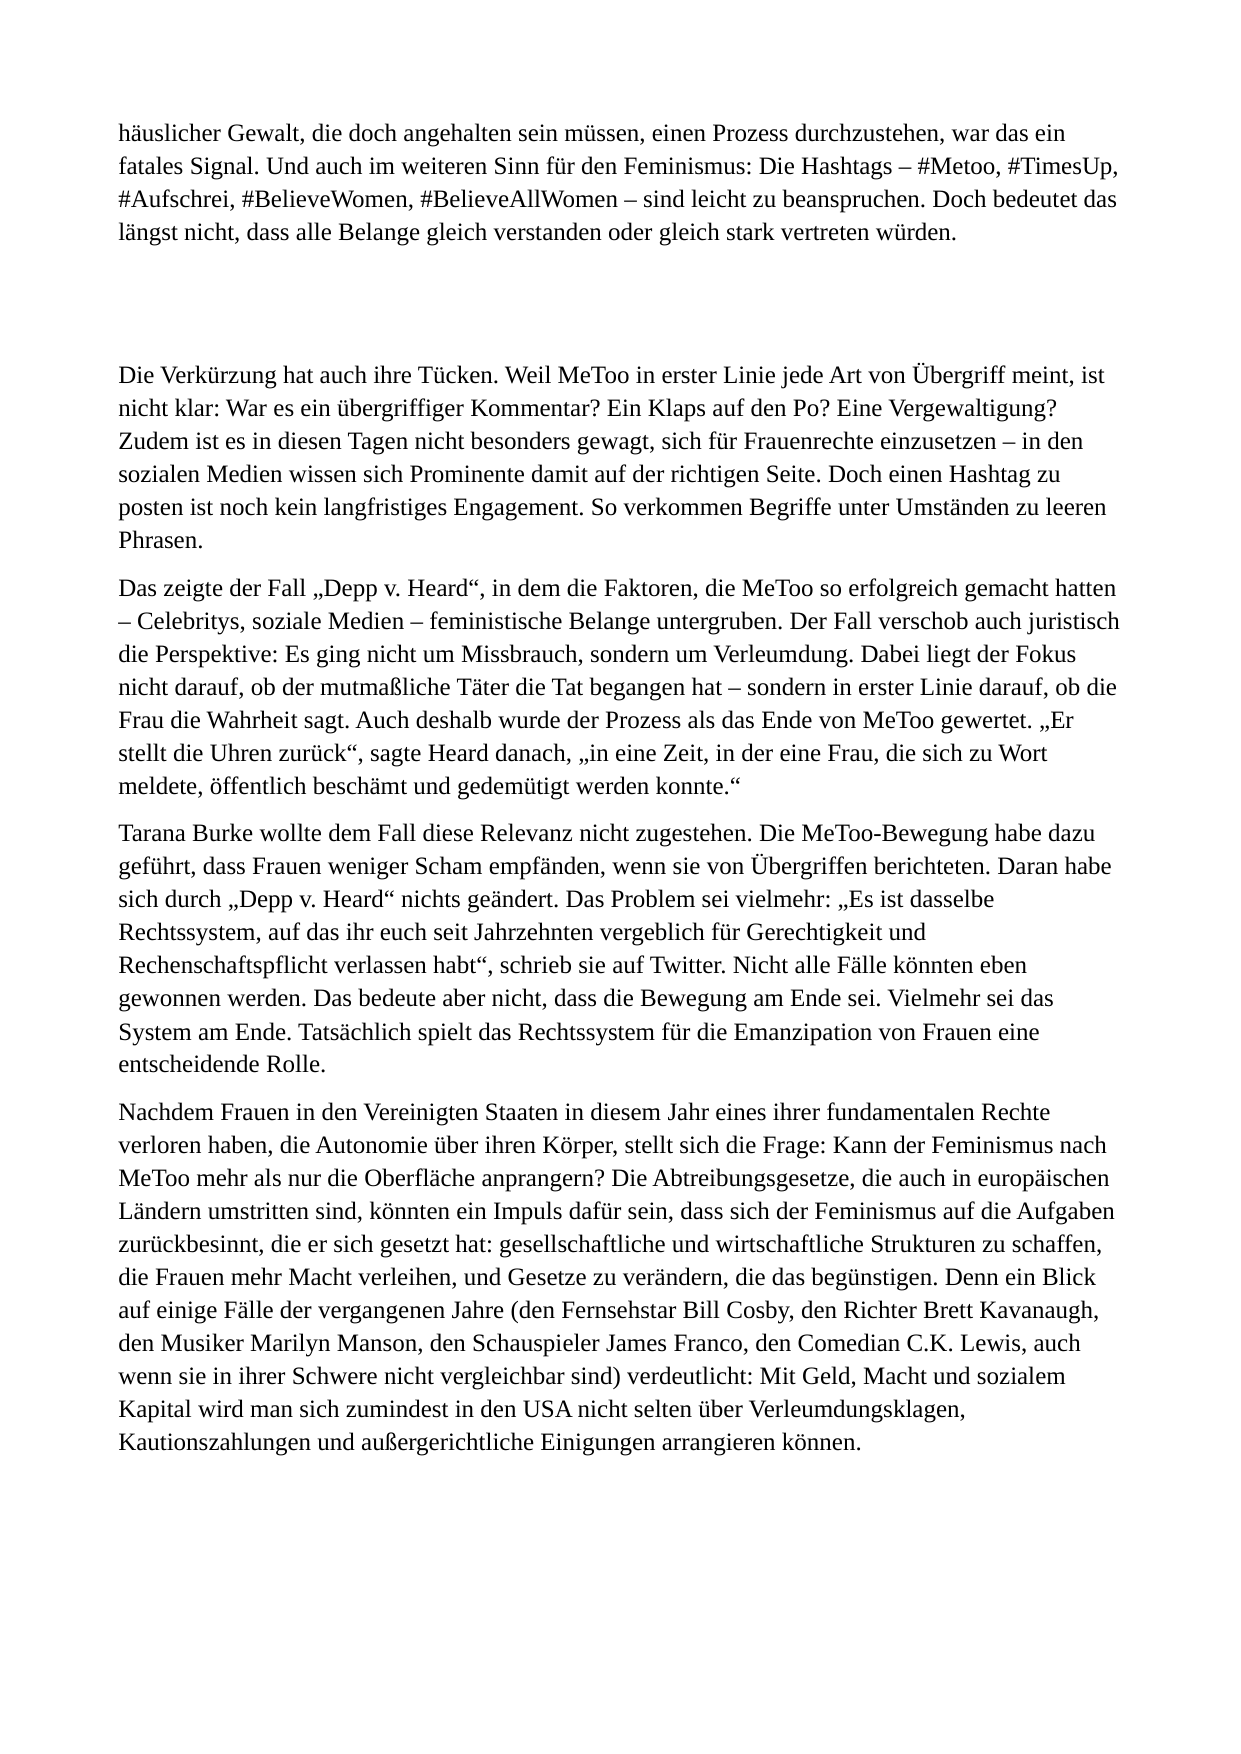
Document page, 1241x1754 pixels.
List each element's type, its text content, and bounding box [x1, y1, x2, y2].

text häuslicher Gewalt, die doch angehalten sein müssen, einen Prozess durchzustehen, war das ein fatales Signal. Und auch im weiteren Sinn für den Feminismus: Die Hashtags – #Metoo, #TimesUp, #Aufschrei, #BelieveWomen, #BelieveAllWomen – sind leicht zu beanspruchen. Doch bedeutet das längst nicht, dass alle Belange gleich verstanden oder gleich stark vertreten würden. [118, 118, 1122, 246]
text Nachdem Frauen in den Vereinigten Staaten in diesem Jahr eines ihrer fundamentalen Rechte verloren haben, die Autonomie über ihren Körper, stellt sich die Frage: Kann der Feminismus nach MeToo mehr als nur die Oberfläche anprangern? Die Abtreibungsgesetze, die auch in europäischen Ländern umstritten sind, könnten ein Impuls dafür sein, dass sich der Feminismus auf die Aufgaben zurückbesinnt, die er sich gesetzt hat: gesellschaftliche und wirtschaftliche Strukturen zu schaffen, die Frauen mehr Macht verleihen, und Gesetze zu verändern, die das begünstigen. Denn ein Blick auf einige Fälle der vergangenen Jahre (den Fernsehstar Bill Cosby, den Richter Brett Kavanaugh, den Musiker Marilyn Manson, den Schauspieler James Franco, den Comedian C.K. Lewis, auch wenn sie in ihrer Schwere nicht vergleichbar sind) verdeutlicht: Mit Geld, Macht und sozialem Kapital wird man sich zumindest in den USA nicht selten über Verleumdungsklagen, Kautionszahlungen und außergerichtliche Einigungen arrangieren können. [118, 1097, 1122, 1456]
text Die Verkürzung hat auch ihre Tücken. Weil MeToo in erster Linie jede Art von Übergriff meint, ist nicht klar: War es ein übergriffiger Kommentar? Ein Klaps auf den Po? Eine Vergewaltigung? Zudem ist es in diesen Tagen nicht besonders gewagt, sich für Frauenrechte einzusetzen – in den sozialen Medien wissen sich Prominente damit auf der richtigen Seite. Doch einen Hashtag zu posten ist noch kein langfristiges Engagement. So verkommen Begriffe unter Umständen zu leeren Phrasen. [118, 360, 1122, 554]
text Tarana Burke wollte dem Fall diese Relevanz nicht zugestehen. Die MeToo-Bewegung habe dazu geführt, dass Frauen weniger Scham empfänden, wenn sie von Übergriffen berichteten. Daran habe sich durch „Depp v. Heard“ nichts geändert. Das Problem sei vielmehr: „Es ist dasselbe Rechtssystem, auf das ihr euch seit Jahrzehnten vergeblich für Gerechtigkeit und Rechenschaftspflicht verlassen habt“, schrieb sie auf Twitter. Nicht alle Fälle könnten eben gewonnen werden. Das bedeute aber nicht, dass die Bewegung am Ende sei. Vielmehr sei das System am Ende. Tatsächlich spielt das Rechtssystem für die Emanzipation von Frauen eine entscheidende Rolle. [118, 818, 1122, 1078]
text Das zeigte der Fall „Depp v. Heard“, in dem die Faktoren, die MeToo so erfolgreich gemacht hatten – Celebritys, soziale Medien – feministische Belange untergruben. Der Fall verschob auch juristisch die Perspektive: Es ging nicht um Missbrauch, sondern um Verleumdung. Dabei liegt der Fokus nicht darauf, ob der mutmaßliche Täter die Tat begangen hat – sondern in erster Linie darauf, ob die Frau die Wahrheit sagt. Auch deshalb wurde der Prozess als das Ende von MeToo gewertet. „Er stellt die Uhren zurück“, sagte Heard danach, „in eine Zeit, in der eine Frau, die sich zu Wort meldete, öffentlich beschämt und gedemütigt werden konnte.“ [118, 573, 1122, 799]
